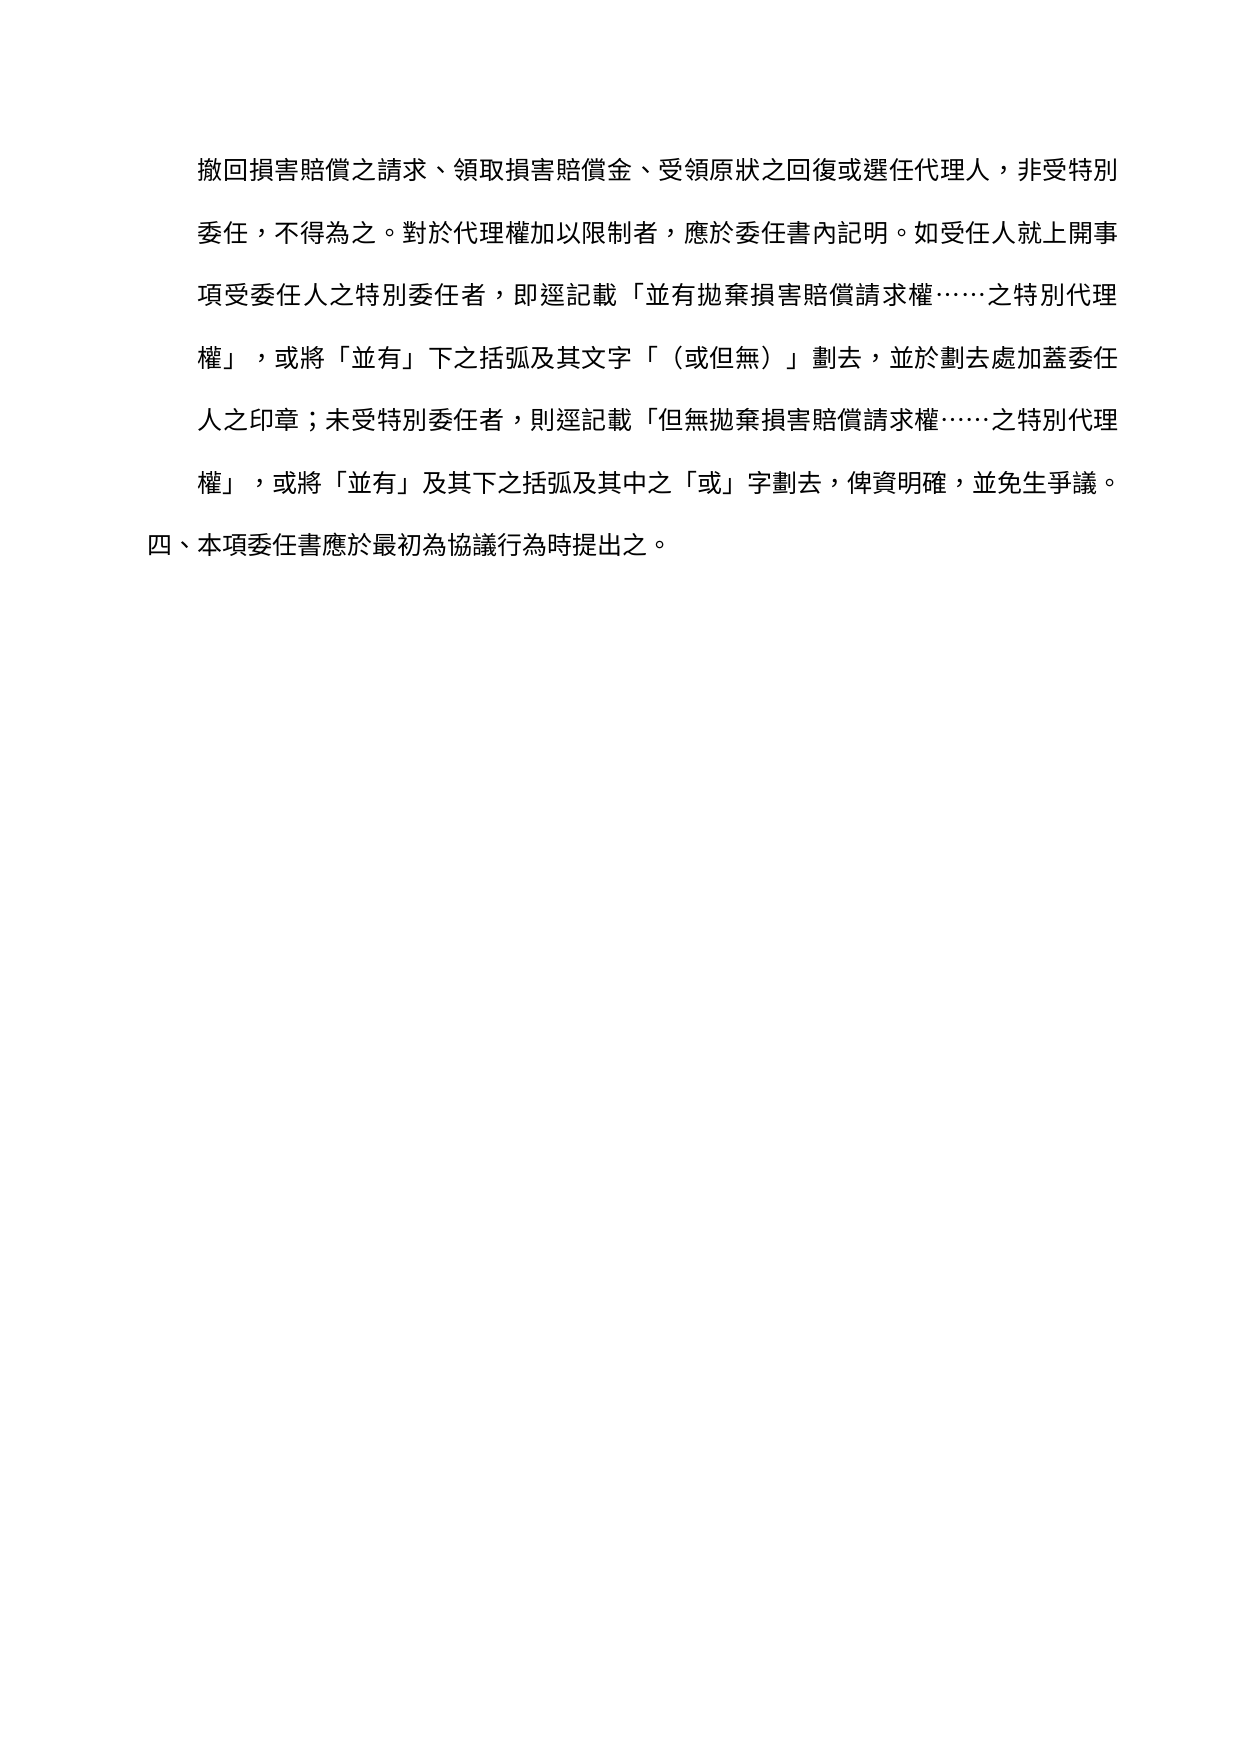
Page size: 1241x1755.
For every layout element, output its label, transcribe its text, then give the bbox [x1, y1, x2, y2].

text 撤回損害賠償之請求、領取損害賠償金、受領原狀之回復或選任代理人，非受特別委任，不得為之。對於代理權加以限制者，應於委任書內記明。如受任人就上開事項受委任人之特別委任者，即逕記載「並有拋棄損害賠償請求權……之特別代理權」，或將「並有」下之括弧及其文字「（或但無）」劃去，並於劃去處加蓋委任人之印章；未受特別委任者，則逕記載「但無拋棄損害賠償請求權……之特別代理權」，或將「並有」及其下之括弧及其中之「或」字劃去，俾資明確，並免生爭議。 [148, 127, 1120, 502]
text 四、本項委任書應於最初為協議行為時提出之。 [148, 502, 1120, 564]
